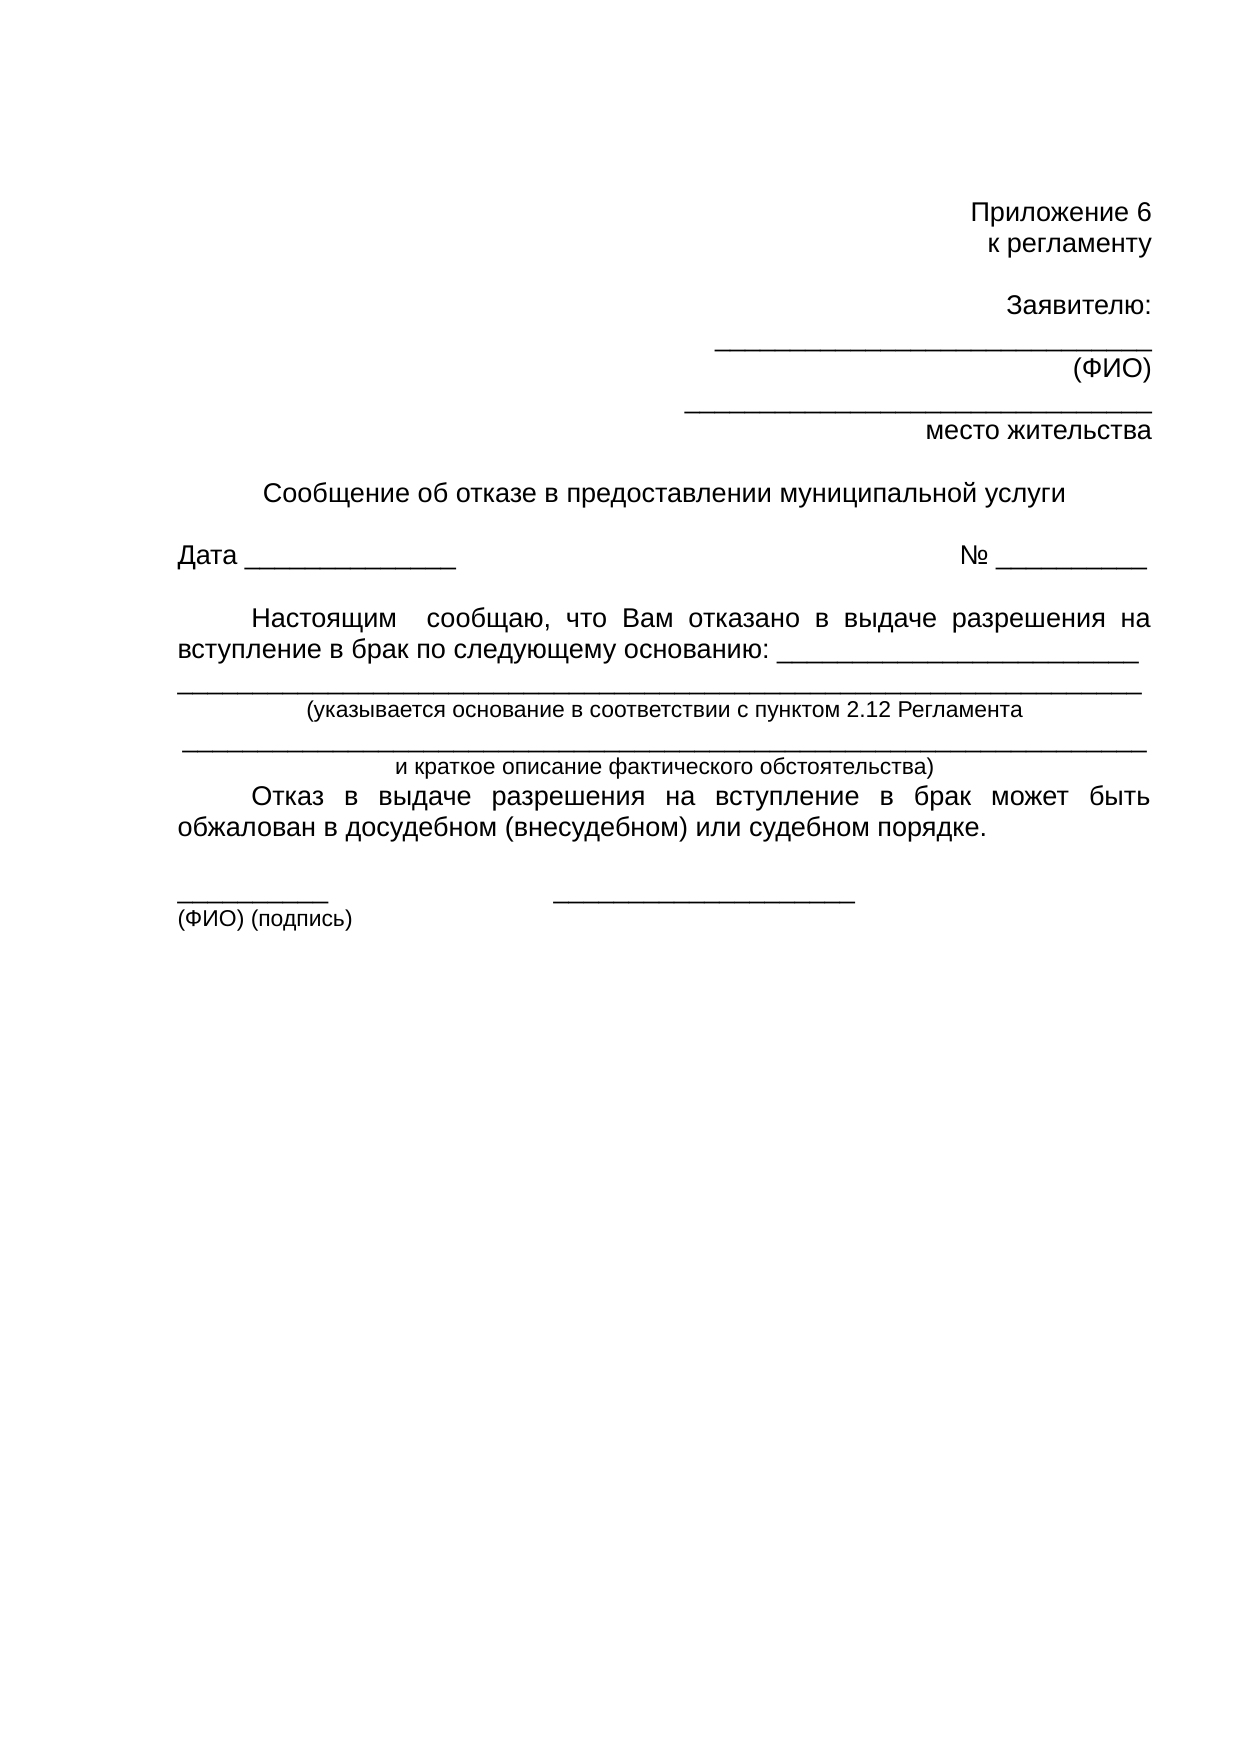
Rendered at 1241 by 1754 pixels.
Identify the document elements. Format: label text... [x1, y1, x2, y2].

text Отказ в выдаче разрешения на вступление в брак может быть обжалован в досудебном (внесудебном) или судебном порядке. [177, 779, 1152, 842]
text Заявителю: [177, 289, 1152, 321]
text место жительства [177, 414, 1152, 446]
text (указывается основание в соответствии с пунктом 2.12 Регламента [177, 696, 1152, 722]
text _______________________________ [177, 383, 1152, 414]
text (ФИО) [177, 352, 1152, 383]
subtitle Приложение 6 [177, 196, 1152, 227]
text к регламенту [177, 227, 1152, 258]
text ________________________________________________________________и краткое описание фактического обстоятельства) [177, 722, 1152, 779]
text Сообщение об отказе в предоставлении муниципальной услуги [177, 477, 1152, 508]
text ________________________________________________________________ [177, 664, 1152, 696]
text Дата ______________ № __________ [177, 539, 1152, 571]
text Настоящим сообщаю, что Вам отказано в выдаче разрешения на вступление в брак по следующему основанию: ________________________ [177, 602, 1152, 664]
text __________ ____________________ [177, 873, 1152, 904]
text (ФИО) (подпись) [177, 904, 1152, 931]
text _____________________________ [177, 321, 1152, 352]
